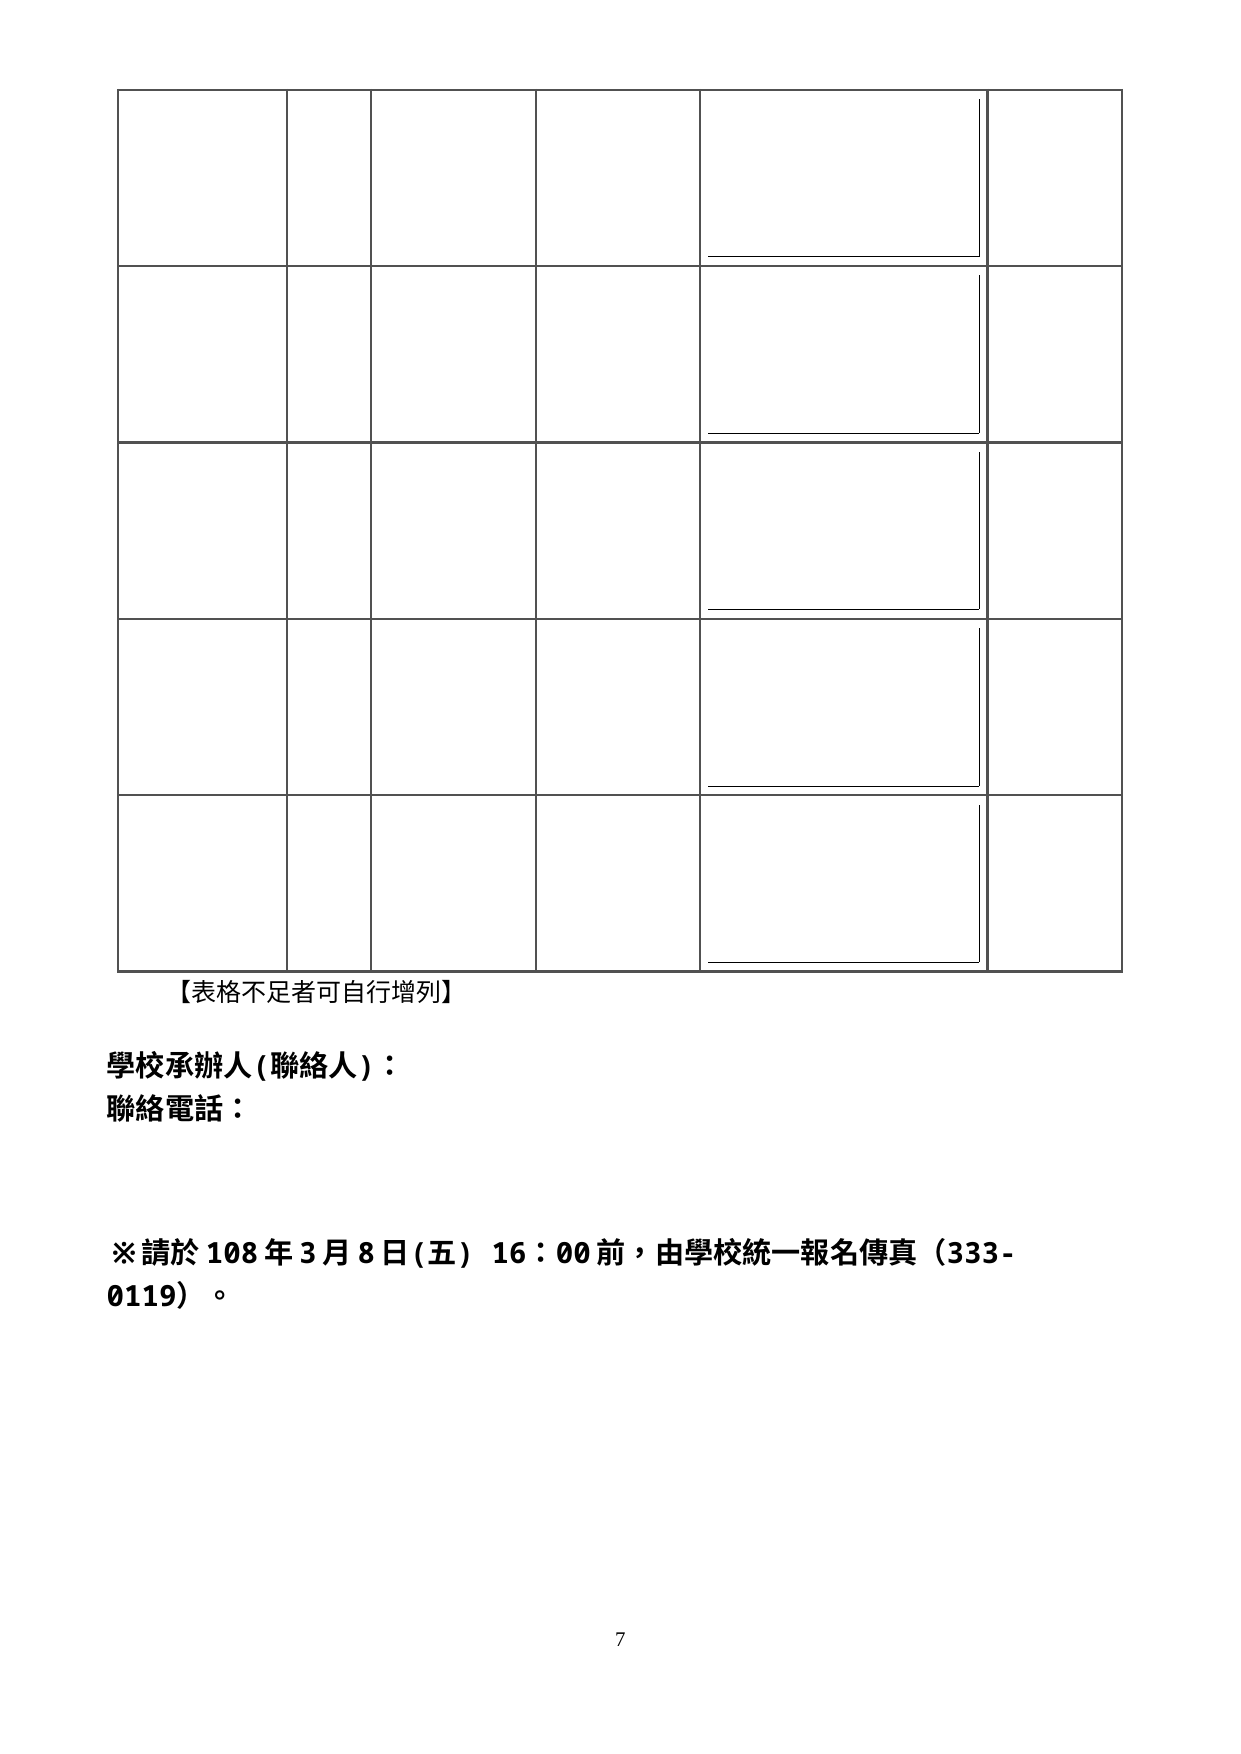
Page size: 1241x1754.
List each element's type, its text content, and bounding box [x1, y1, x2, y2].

table_cell [537, 444, 699, 618]
table_cell [288, 620, 370, 794]
table_cell [119, 267, 286, 441]
table_cell [537, 91, 699, 265]
table_cell [989, 796, 1121, 970]
table_cell [288, 444, 370, 618]
text 【表格不足者可自行增列】 [106, 972, 1134, 1009]
text 聯絡電話： [106, 1085, 1134, 1127]
table_cell [119, 444, 286, 618]
table_cell [372, 267, 535, 441]
table_cell [701, 267, 986, 441]
table_cell [119, 620, 286, 794]
table_cell [288, 267, 370, 441]
table_cell [119, 796, 286, 970]
table_cell [701, 91, 986, 265]
table_cell [537, 267, 699, 441]
text ※請於108年3月8日(五) 16：00前，由學校統一報名傳真（333-0119）。 [106, 1230, 1134, 1314]
table_cell [989, 444, 1121, 618]
table_cell [989, 91, 1121, 265]
table_cell [537, 796, 699, 970]
table_cell [701, 620, 986, 794]
table_cell [372, 620, 535, 794]
table_cell [989, 620, 1121, 794]
table_cell [288, 91, 370, 265]
table_cell [372, 91, 535, 265]
table_cell [372, 796, 535, 970]
table_cell [372, 444, 535, 618]
table_cell [537, 620, 699, 794]
text 學校承辦人(聯絡人)： [106, 1043, 1134, 1085]
table_cell [701, 444, 986, 618]
table_cell [701, 796, 986, 970]
table_cell [288, 796, 370, 970]
table_cell [989, 267, 1121, 441]
table_cell [119, 91, 286, 265]
